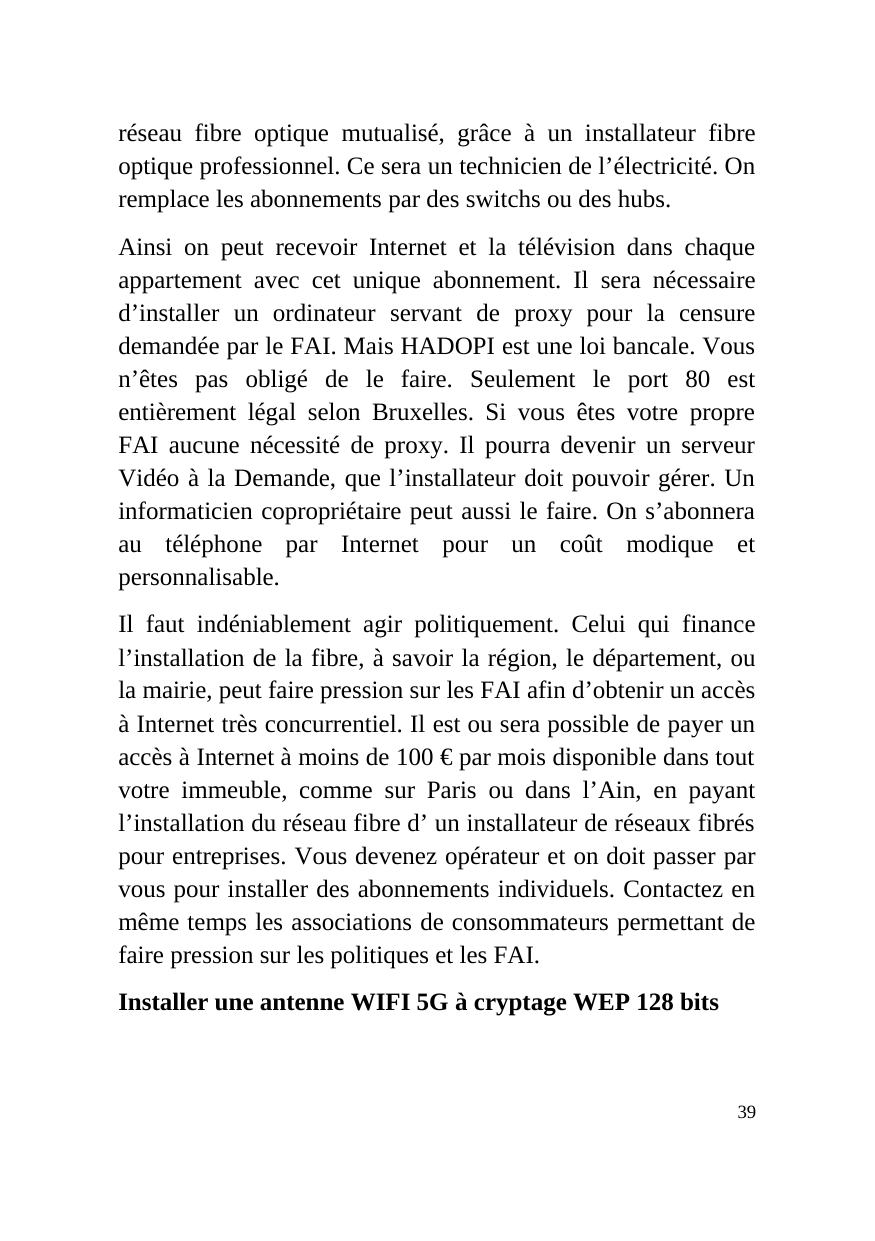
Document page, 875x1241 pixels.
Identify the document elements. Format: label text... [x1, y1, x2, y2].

text Ainsi on peut recevoir Internet et la télévision dans chaque appartement avec cet unique abonnement. Il sera nécessaire d’installer un ordinateur servant de proxy pour la censure demandée par le FAI. Mais HADOPI est une loi bancale. Vous n’êtes pas obligé de le faire. Seulement le port 80 est entièrement légal selon Bruxelles. Si vous êtes votre propre FAI aucune nécessité de proxy. Il pourra devenir un serveur Vidéo à la Demande, que l’installateur doit pouvoir gérer. Un informaticien copropriétaire peut aussi le faire. On s’abonnera au téléphone par Internet pour un coût modique et personnalisable. [118, 232, 756, 591]
text réseau fibre optique mutualisé, grâce à un installateur fibre optique professionnel. Ce sera un technicien de l’électricité. On remplace les abonnements par des switchs ou des hubs. [118, 118, 756, 213]
text Installer une antenne WIFI 5G à cryptage WEP 128 bits [118, 987, 756, 1016]
text Il faut indéniablement agir politiquement. Celui qui finance l’installation de la fibre, à savoir la région, le département, ou la mairie, peut faire pression sur les FAI afin d’obtenir un accès à Internet très concurrentiel. Il est ou sera possible de payer un accès à Internet à moins de 100 € par mois disponible dans tout votre immeuble, comme sur Paris ou dans l’Ain, en payant l’installation du réseau fibre d’ un installateur de réseaux fibrés pour entreprises. Vous devenez opérateur et on doit passer par vous pour installer des abonnements individuels. Contactez en même temps les associations de consommateurs permettant de faire pression sur les politiques et les FAI. [118, 609, 756, 968]
